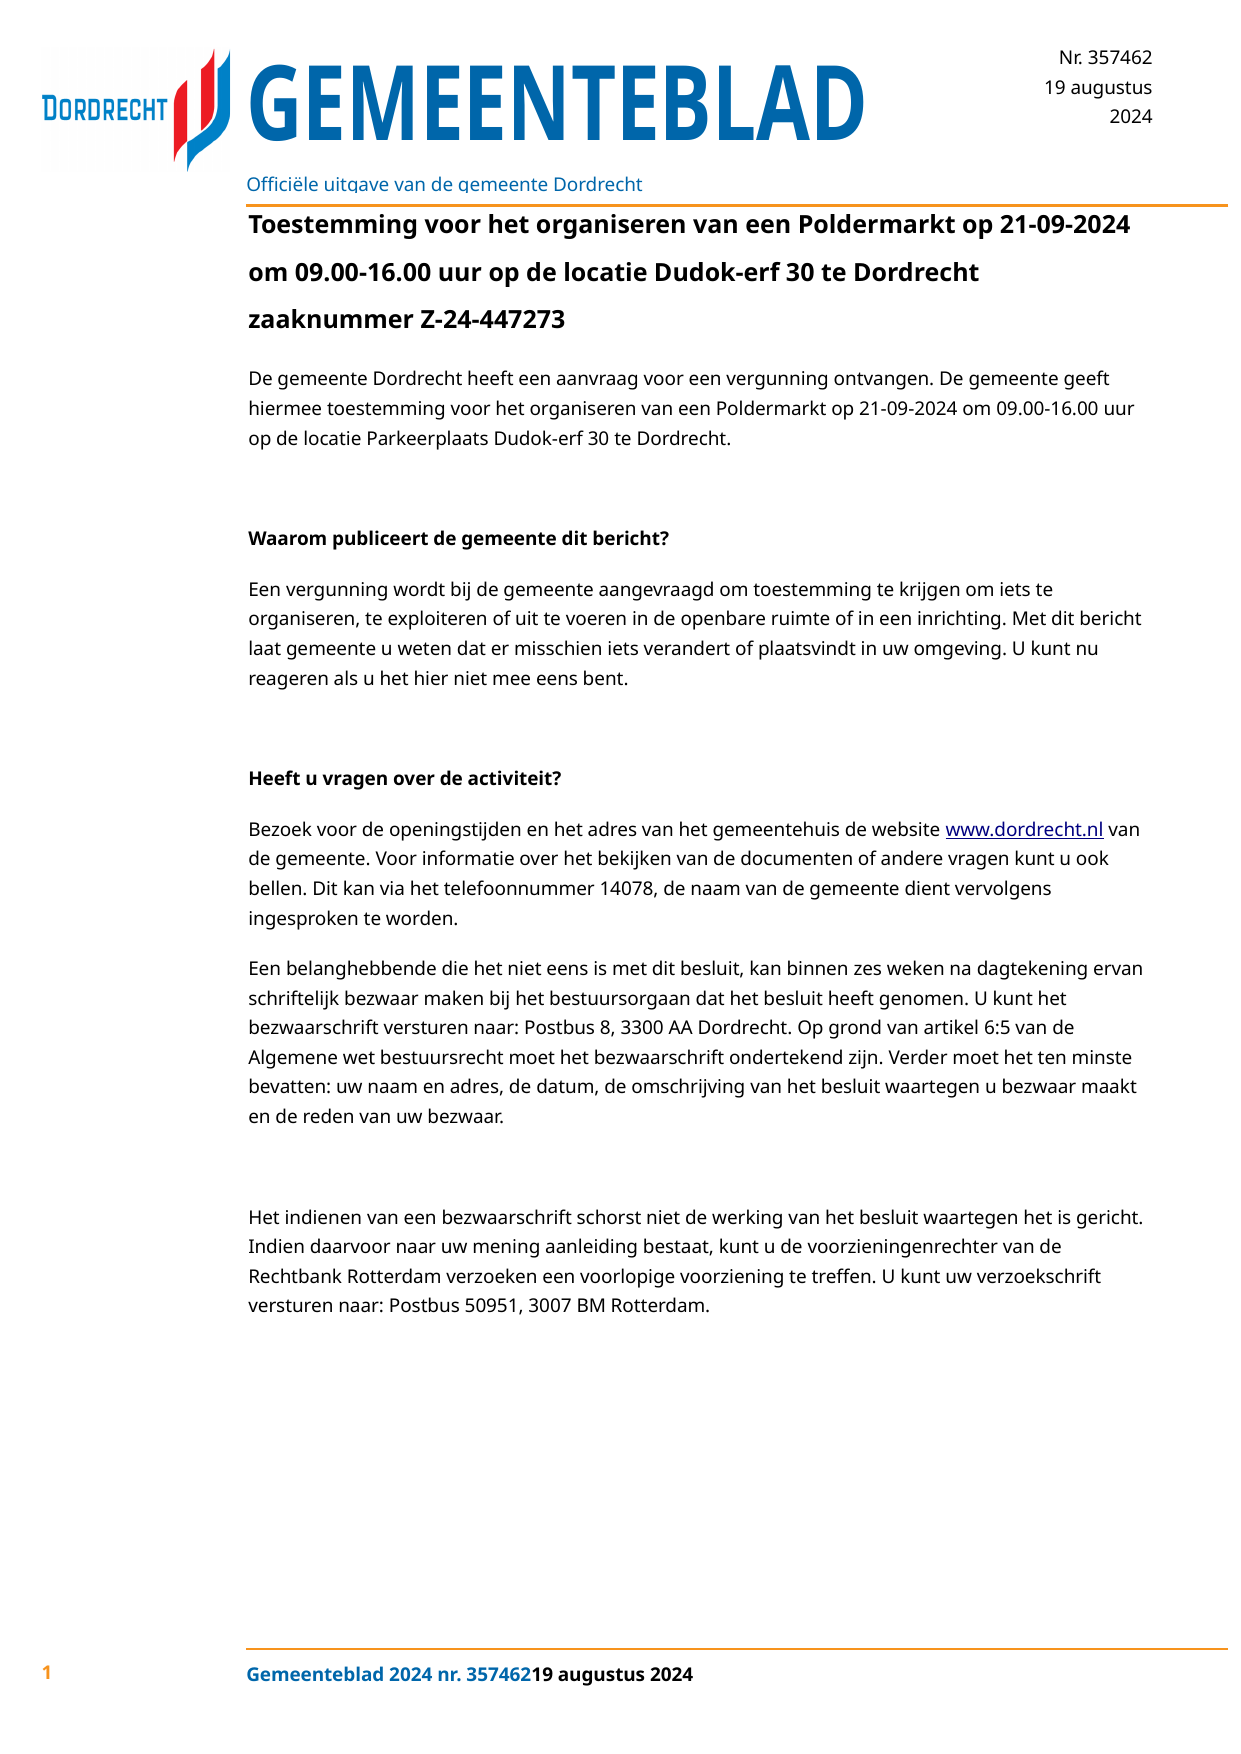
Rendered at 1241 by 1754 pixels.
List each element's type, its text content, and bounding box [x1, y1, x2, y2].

text Het indienen van een bezwaarschrift schorst niet de werking van het besluit waartegen het is gericht. Indien daarvoor naar uw mening aanleiding bestaat, kunt u de voorzieningenrechter van de Rechtbank Rotterdam verzoeken een voorlopige voorziening te treffen. U kunt uw verzoekschrift versturen naar: Postbus 50951, 3007 BM Rotterdam. [248, 1204, 1152, 1318]
picture [41, 47, 231, 172]
text Bezoek voor de openingstijden en het adres van het gemeentehuis de website www.dordrecht.nl van de gemeente. Voor informatie over het bekijken van de documenten of andere vragen kunt u ook bellen. Dit kan via het telefoonnummer 14078, de naam van de gemeente dient vervolgens ingesproken te worden. [248, 816, 1152, 930]
text Heeft u vragen over de activiteit? [248, 766, 1152, 791]
text Toestemming voor het organiseren van een Poldermarkt op 21-09-2024 om 09.00-16.00 uur op de locatie Dudok-erf 30 te Dordrecht zaaknummer Z-24-447273 [248, 207, 1152, 336]
text Waarom publiceert de gemeente dit bericht? [248, 526, 1152, 551]
text Een belanghebbende die het niet eens is met dit besluit, kan binnen zes weken na dagtekening ervan schriftelijk bezwaar maken bij het bestuursorgaan dat het besluit heeft genomen. U kunt het bezwaarschrift versturen naar: Postbus 8, 3300 AA Dordrecht. Op grond van artikel 6:5 van de Algemene wet bestuursrecht moet het bezwaarschrift ondertekend zijn. Verder moet het ten minste bevatten: uw naam en adres, de datum, de omschrijving van het besluit waartegen u bezwaar maakt en de reden van uw bezwaar. [248, 955, 1152, 1129]
text Een vergunning wordt bij de gemeente aangevraagd om toestemming te krijgen om iets te organiseren, te exploiteren of uit te voeren in de openbare ruimte of in een inrichting. Met dit bericht laat gemeente u weten dat er misschien iets verandert of plaatsvindt in uw omgeving. U kunt nu reageren als u het hier niet mee eens bent. [248, 576, 1152, 690]
text De gemeente Dordrecht heeft een aanvraag voor een vergunning ontvangen. De gemeente geeft hiermee toestemming voor het organiseren van een Poldermarkt op 21-09-2024 om 09.00-16.00 uur op de locatie Parkeerplaats Dudok-erf 30 te Dordrecht. [248, 366, 1152, 450]
